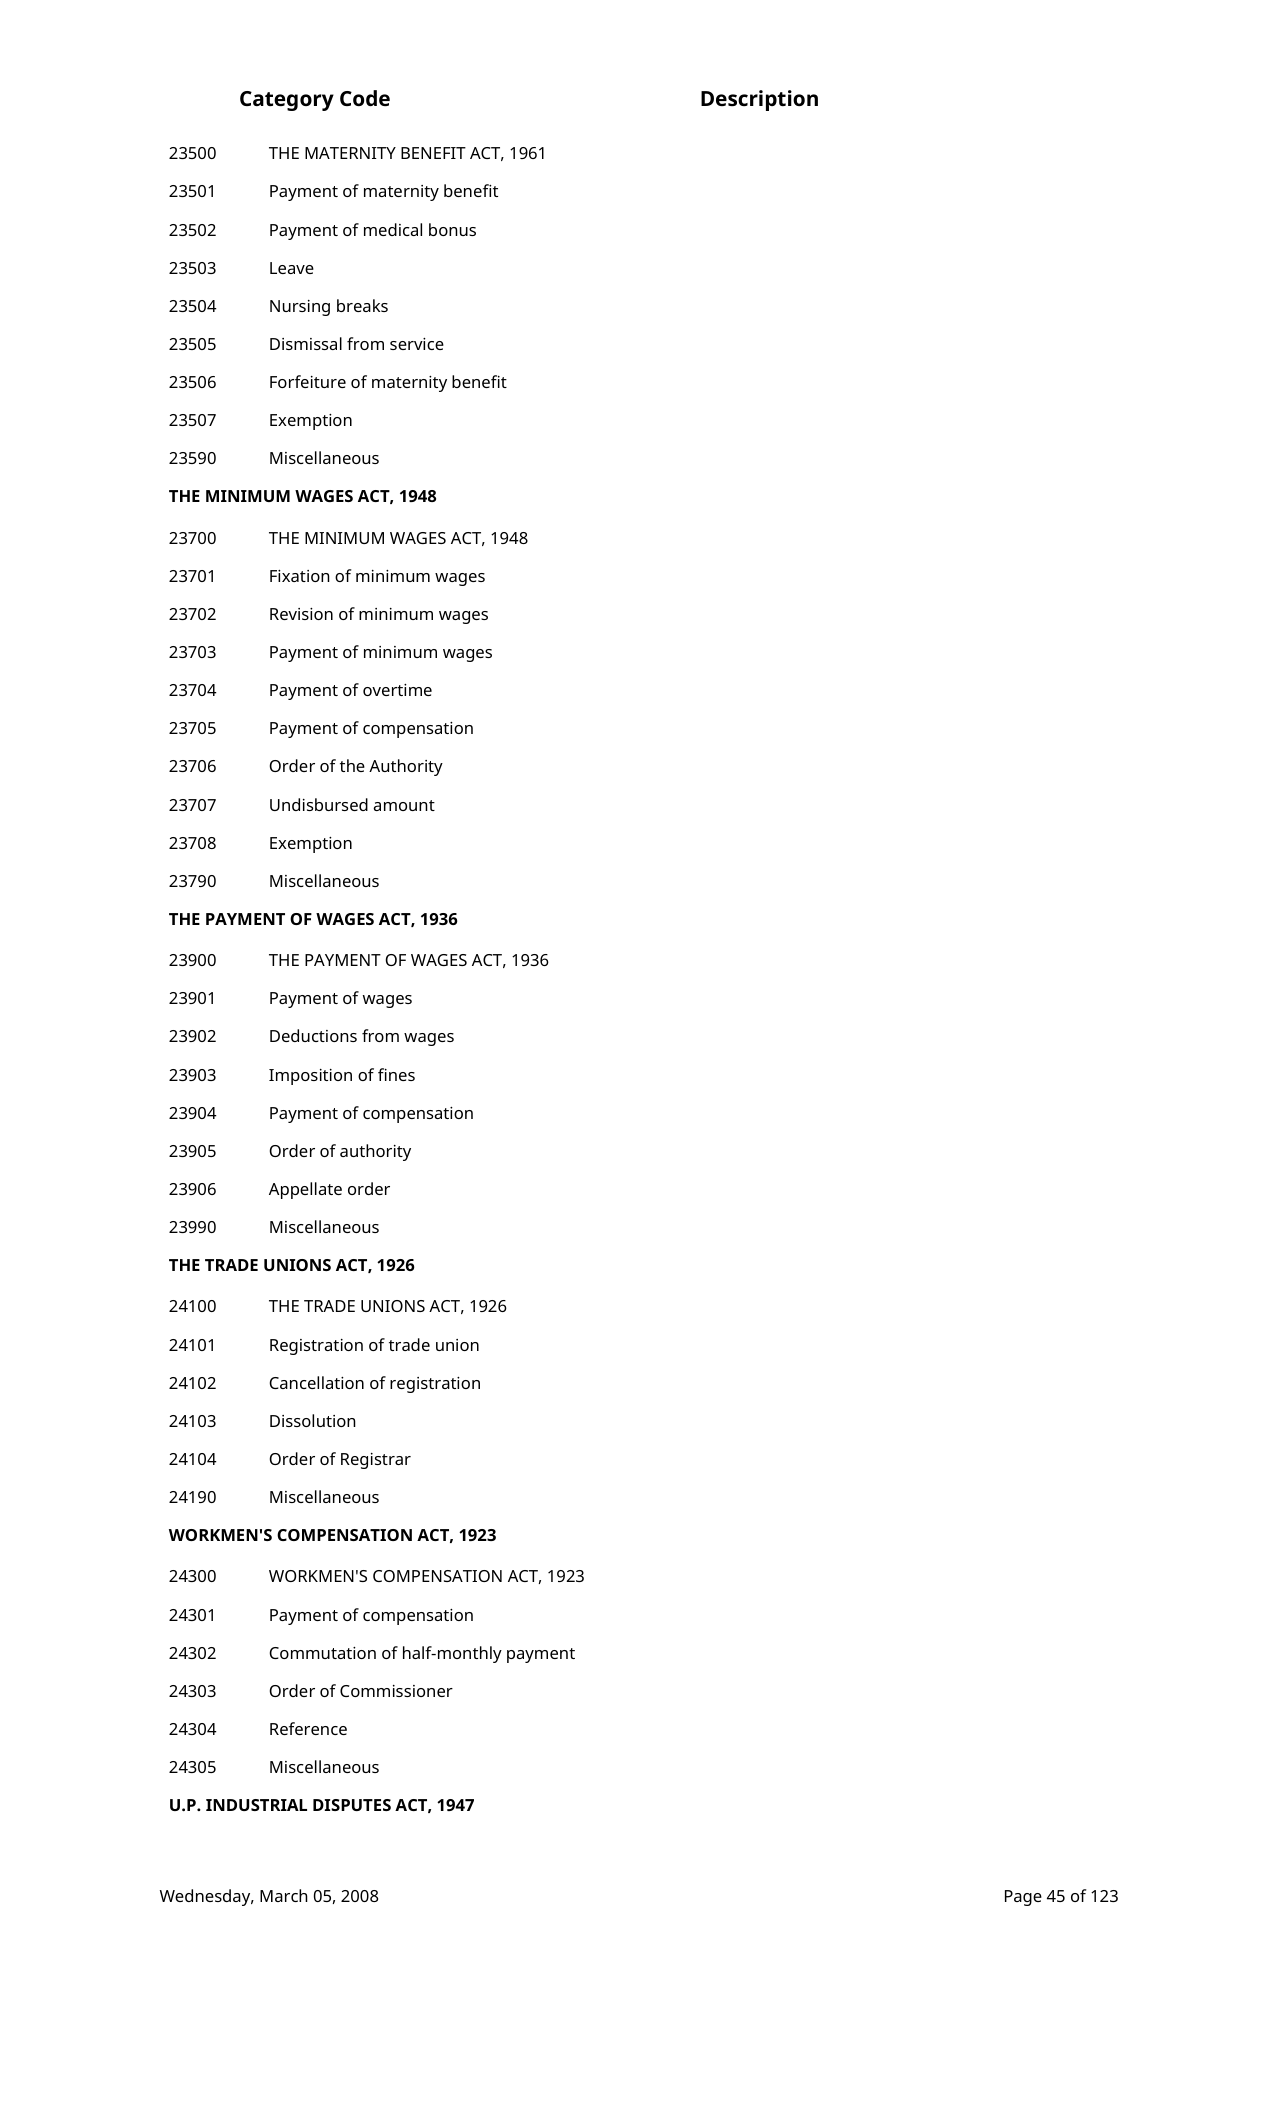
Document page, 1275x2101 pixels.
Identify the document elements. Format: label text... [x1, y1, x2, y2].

text 24100 THE TRADE UNIONS ACT, 1926 [150, 1294, 1200, 1318]
text U.P. INDUSTRIAL DISPUTES ACT, 1947 [150, 1793, 1200, 1817]
text 24305 Miscellaneous [150, 1755, 1200, 1778]
text THE MINIMUM WAGES ACT, 1948 [150, 484, 1200, 508]
text 24101 Registration of trade union [150, 1332, 1200, 1356]
text 24103 Dissolution [150, 1408, 1200, 1432]
text 23506 Forfeiture of maternity benefit [150, 370, 1200, 393]
text 23503 Leave [150, 255, 1200, 279]
text WORKMEN'S COMPENSATION ACT, 1923 [150, 1523, 1200, 1547]
text 23708 Exemption [150, 830, 1200, 854]
text 23507 Exemption [150, 408, 1200, 432]
text 23702 Revision of minimum wages [150, 602, 1200, 625]
text 23902 Deductions from wages [150, 1024, 1200, 1048]
text 23704 Payment of overtime [150, 678, 1200, 702]
text 24300 WORKMEN'S COMPENSATION ACT, 1923 [150, 1564, 1200, 1588]
text 23701 Fixation of minimum wages [150, 563, 1200, 587]
text 23901 Payment of wages [150, 986, 1200, 1010]
text 23790 Miscellaneous [150, 868, 1200, 892]
text 23500 THE MATERNITY BENEFIT ACT, 1961 [150, 141, 1200, 165]
text 23501 Payment of maternity benefit [150, 179, 1200, 203]
text 23905 Order of authority [150, 1138, 1200, 1162]
text 24190 Miscellaneous [150, 1485, 1200, 1508]
text 24301 Payment of compensation [150, 1602, 1200, 1626]
text 23900 THE PAYMENT OF WAGES ACT, 1936 [150, 948, 1200, 972]
text THE TRADE UNIONS ACT, 1926 [150, 1253, 1200, 1277]
text 23590 Miscellaneous [150, 446, 1200, 470]
text 23703 Payment of minimum wages [150, 640, 1200, 663]
text 23990 Miscellaneous [150, 1215, 1200, 1238]
text 23906 Appellate order [150, 1177, 1200, 1200]
text Wednesday, March 05, 2008 Page 45 of 123 [150, 1884, 1200, 1908]
text 24302 Commutation of half-monthly payment [150, 1640, 1200, 1664]
text 24104 Order of Registrar [150, 1447, 1200, 1470]
text THE PAYMENT OF WAGES ACT, 1936 [150, 907, 1200, 930]
text 23904 Payment of compensation [150, 1100, 1200, 1124]
text 23707 Undisbursed amount [150, 792, 1200, 816]
text 24303 Order of Commissioner [150, 1678, 1200, 1702]
text 23505 Dismissal from service [150, 332, 1200, 355]
text 23700 THE MINIMUM WAGES ACT, 1948 [150, 525, 1200, 549]
text 23504 Nursing breaks [150, 293, 1200, 317]
text 24102 Cancellation of registration [150, 1370, 1200, 1394]
text 23706 Order of the Authority [150, 754, 1200, 778]
text Category Code Description [150, 84, 1200, 113]
text 24304 Reference [150, 1717, 1200, 1740]
text 23705 Payment of compensation [150, 716, 1200, 740]
text 23502 Payment of medical bonus [150, 217, 1200, 241]
text 23903 Imposition of fines [150, 1062, 1200, 1086]
